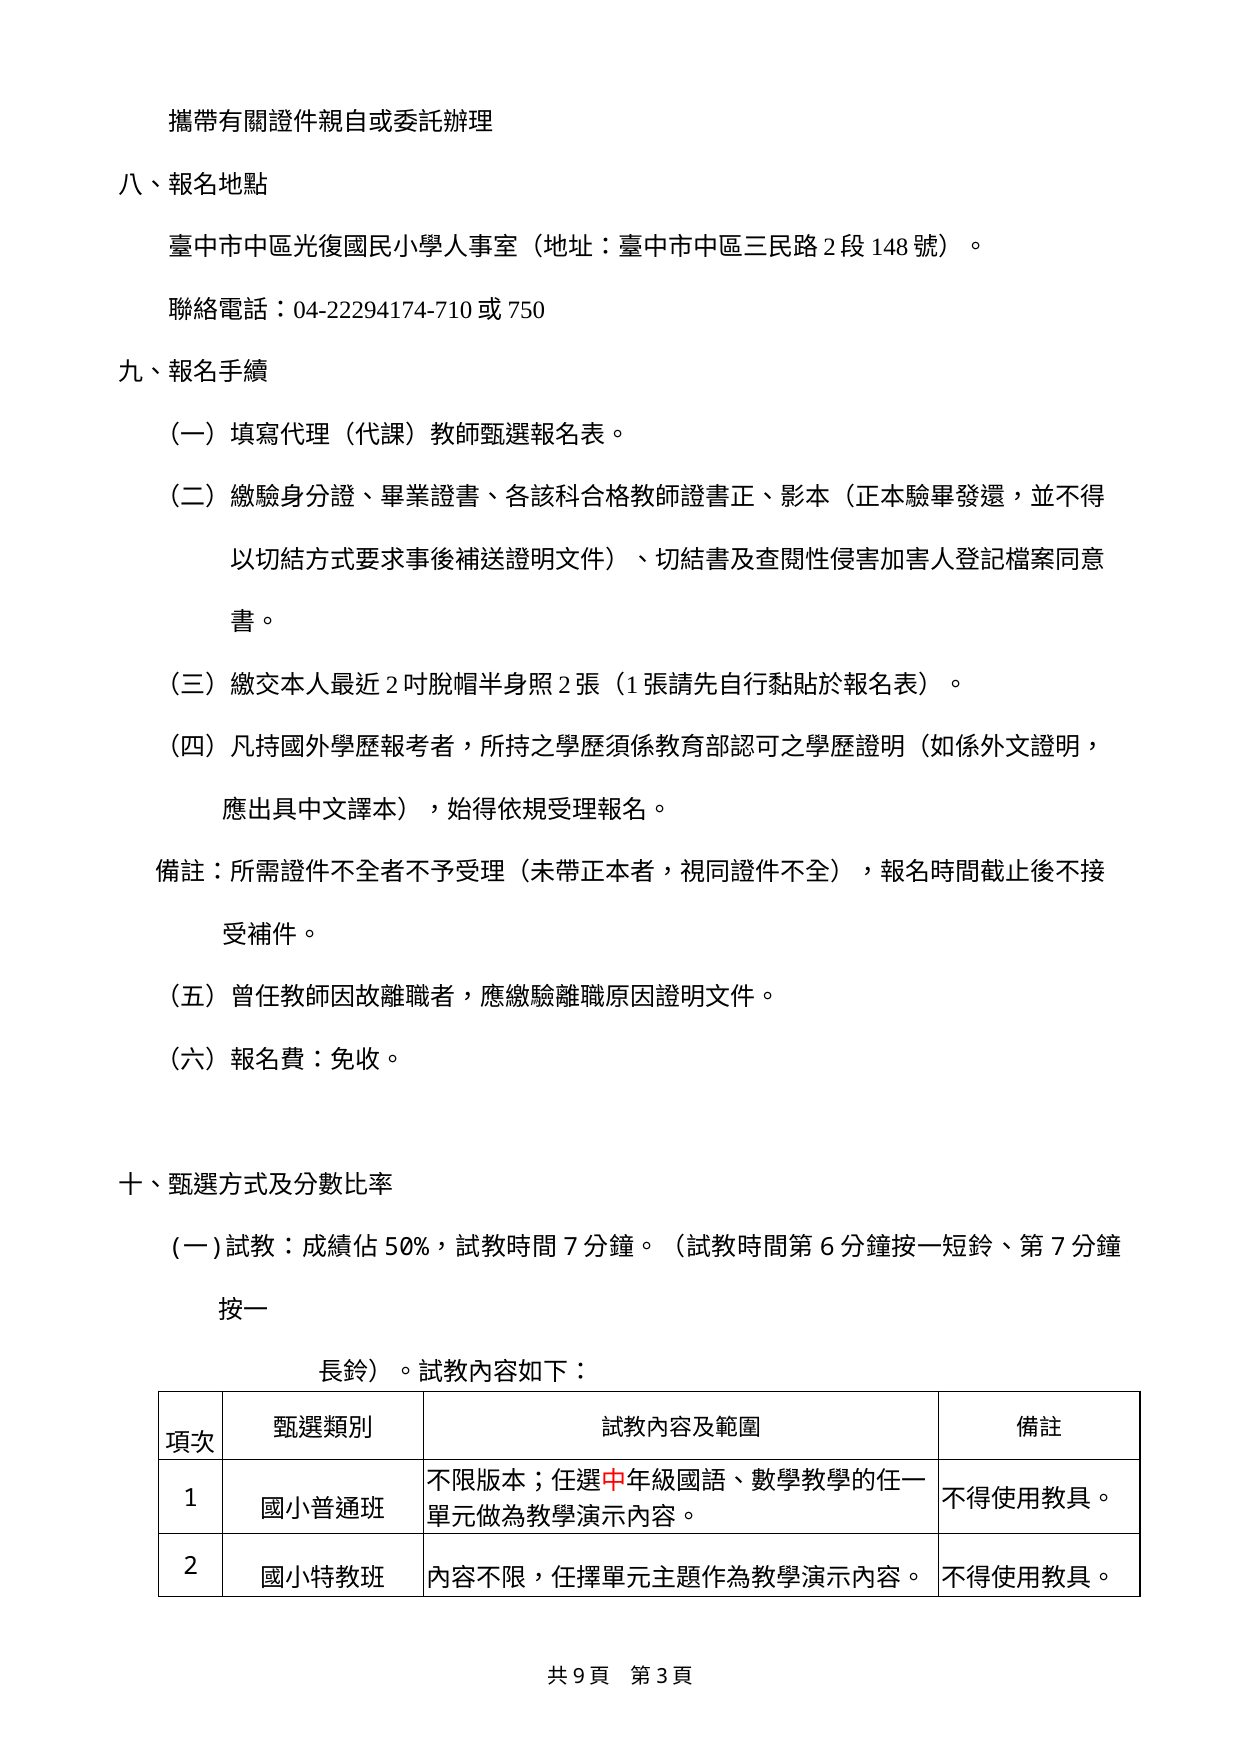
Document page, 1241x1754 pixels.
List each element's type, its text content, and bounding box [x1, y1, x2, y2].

table_header 試教內容及範圍 [424, 1392, 938, 1459]
table_cell 不得使用教具。 [939, 1534, 1139, 1596]
table_cell 國小特教班 [223, 1534, 423, 1596]
table_cell 不得使用教具。 [939, 1460, 1139, 1533]
text （二）繳驗身分證、畢業證書、各該科合格教師證書正、影本（正本驗畢發還，並不得以切結方式要求事後補送證明文件）、切結書及查閱性侵害加害人登記檔案同意書。 [156, 453, 1122, 641]
text （六）報名費：免收。 [156, 1016, 1122, 1078]
text 聯絡電話：04-22294174-710或750 [168, 266, 1122, 328]
text （五）曾任教師因故離職者，應繳驗離職原因證明文件。 [156, 953, 1122, 1016]
table_cell 內容不限，任擇單元主題作為教學演示內容。 [424, 1534, 938, 1596]
table_header 甄選類別 [223, 1392, 423, 1459]
text 攜帶有關證件親自或委託辦理 [118, 78, 1122, 141]
table_cell 1 [159, 1460, 222, 1533]
text 八、報名地點 臺中市中區光復國民小學人事室（地址：臺中市中區三民路2段148號）。 [118, 141, 1122, 266]
table_cell 國小普通班 [223, 1460, 423, 1533]
text (一)試教：成績佔50%，試教時間7分鐘。（試教時間第6分鐘按一短鈴、第7分鐘按一 [168, 1203, 1122, 1328]
text （三）繳交本人最近2吋脫帽半身照2張（1張請先自行黏貼於報名表）。 [156, 641, 1122, 703]
text （一）填寫代理（代課）教師甄選報名表。 [118, 391, 1122, 453]
table_cell 不限版本；任選中年級國語、數學教學的任一單元做為教學演示內容。 [424, 1460, 938, 1533]
table_header 備註 [939, 1392, 1139, 1459]
text 九、報名手續 [118, 328, 1122, 391]
table_header 項次 [159, 1392, 222, 1459]
table_cell 2 [159, 1534, 222, 1596]
text （四）凡持國外學歷報考者，所持之學歷須係教育部認可之學歷證明（如係外文證明，應出具中文譯本），始得依規受理報名。 [156, 703, 1122, 828]
text 十、甄選方式及分數比率 [118, 1141, 1122, 1203]
text 備註：所需證件不全者不予受理（未帶正本者，視同證件不全），報名時間截止後不接受補件。 [156, 828, 1122, 953]
text 長鈴）。試教內容如下： [168, 1328, 1122, 1391]
